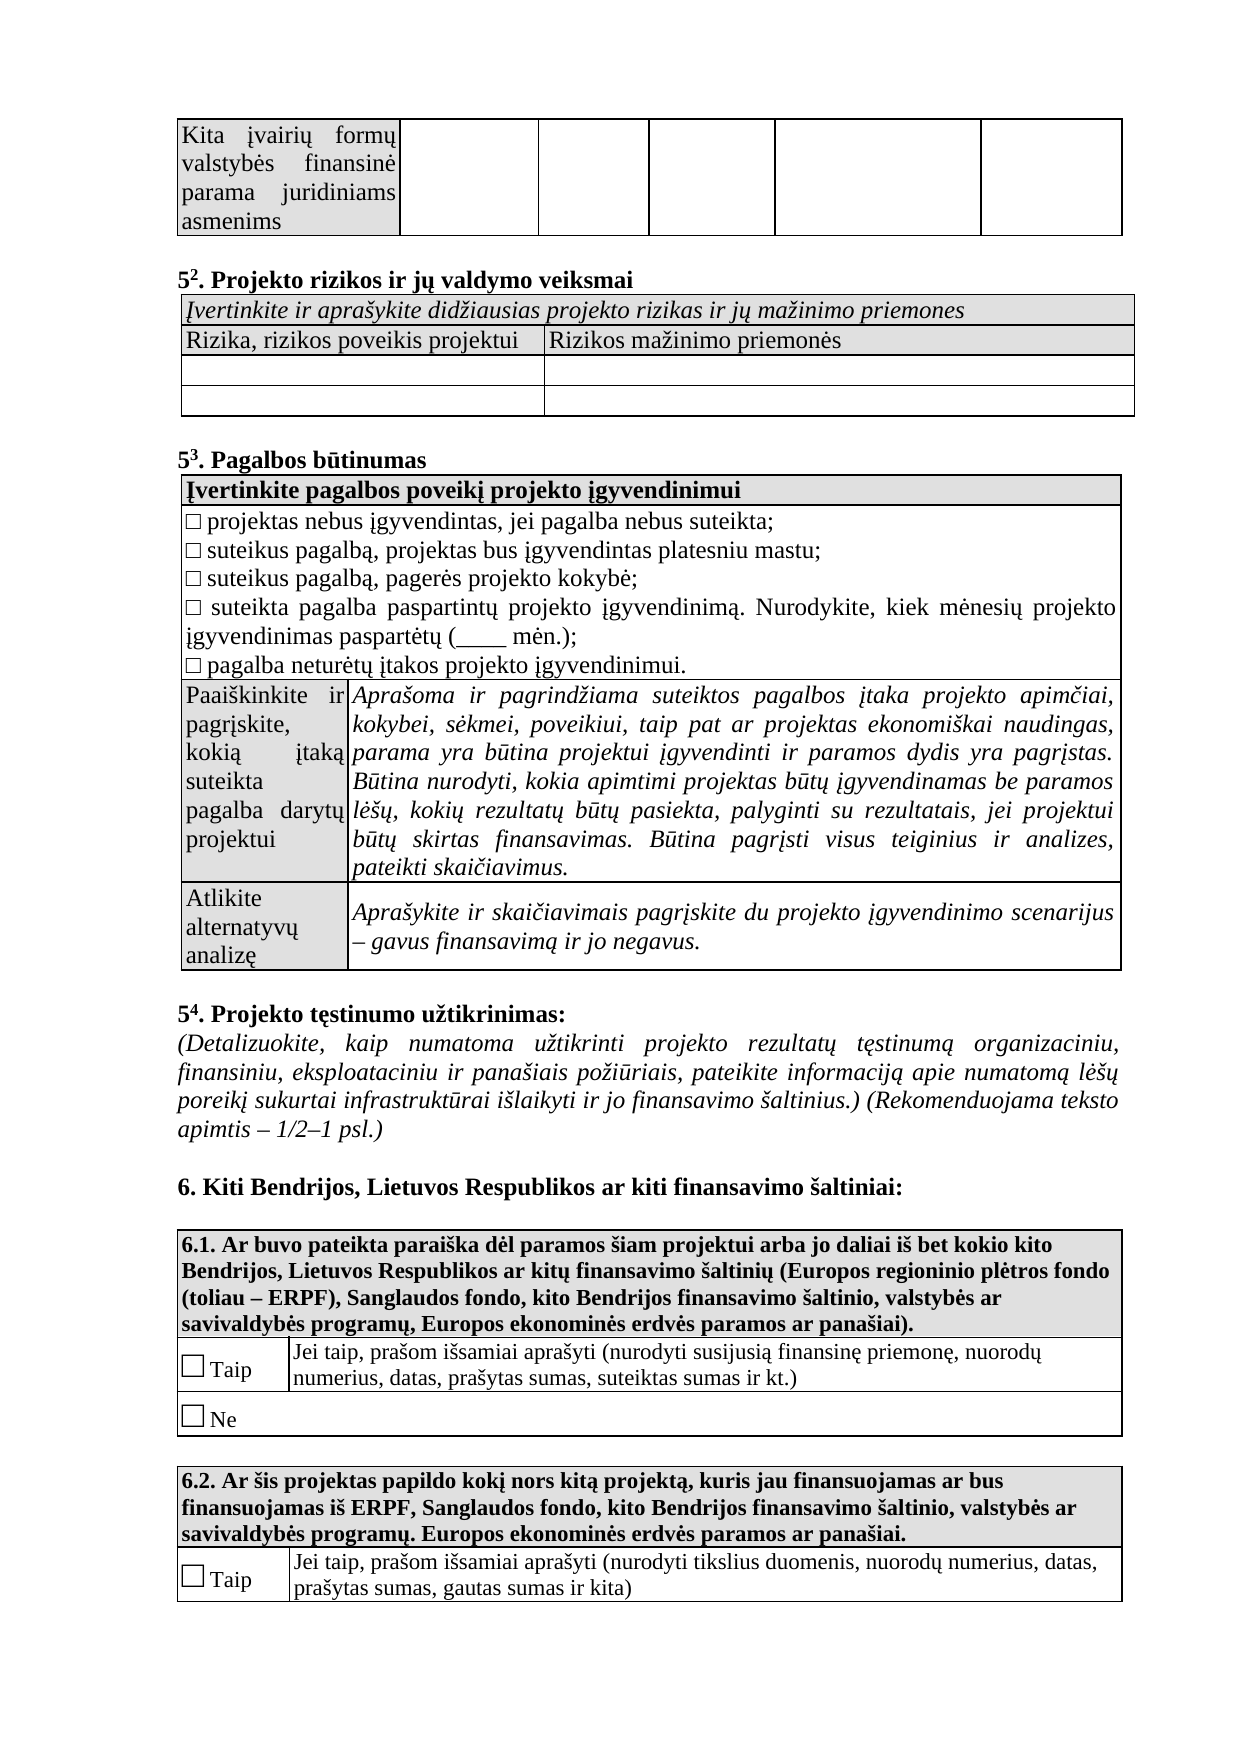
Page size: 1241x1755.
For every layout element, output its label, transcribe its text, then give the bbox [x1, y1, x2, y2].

table_header 6.1. Ar buvo pateikta paraiška dėl paramos šiam projektui arba jo daliai iš bet kokio kito Bendrijos, Lietuvos Respublikos ar kitų finansavimo šaltinių (Europos regioninio plėtros fondo (toliau – ERPF), Sanglaudos fondo, kito Bendrijos finansavimo šaltinio, valstybės ar savivaldybės programų, Europos ekonominės erdvės paramos ar panašiai). [178, 1231, 1121, 1336]
table_cell □ Taip [178, 1338, 288, 1391]
table_cell [401, 120, 538, 235]
table_cell □ projektas nebus įgyvendintas, jei pagalba nebus suteikta; □ suteikus pagalbą, projektas bus įgyvendintas platesniu mastu; □ suteikus pagalbą, pagerės projekto kokybė; □ suteikta pagalba paspartintų projekto įgyvendinimą. Nurodykite, kiek mėnesių projekto įgyvendinimas paspartėtų (____ mėn.); □ pagalba neturėtų įtakos projekto įgyvendinimui. [182, 506, 1120, 678]
text 52. Projekto rizikos ir jų valdymo veiksmai [177, 265, 1122, 294]
table_cell [982, 120, 1121, 235]
text 54. Projekto tęstinumo užtikrinimas: [177, 999, 1122, 1028]
text (Detalizuokite, kaip numatoma užtikrinti projekto rezultatų tęstinumą organizaciniu, finansiniu, eksploataciniu ir panašiais požiūriais, pateikite informaciją apie numatomą lėšų poreikį sukurtai infrastruktūrai išlaikyti ir jo finansavimo šaltinius.) (Rekomenduojama teksto apimtis – 1/2–1 psl.) [177, 1028, 1122, 1143]
table_cell □ Ne [178, 1392, 1121, 1435]
table_cell [182, 386, 544, 415]
table_cell Jei taip, prašom išsamiai aprašyti (nurodyti susijusią finansinę priemonę, nuorodų numerius, datas, prašytas sumas, suteiktas sumas ir kt.) [290, 1338, 1121, 1391]
table_cell [545, 386, 1134, 415]
table_cell [776, 120, 980, 235]
table_cell Paaiškinkite ir pagrįskite, kokią įtaką suteikta pagalba darytų projektui [182, 680, 347, 881]
table_cell □ Taip [178, 1548, 289, 1601]
table_cell Atlikite alternatyvų analizę [182, 883, 347, 969]
table_cell Rizikos mažinimo priemonės [545, 326, 1134, 354]
table_cell Jei taip, prašom išsamiai aprašyti (nurodyti tikslius duomenis, nuorodų numerius, datas, prašytas sumas, gautas sumas ir kita) [290, 1548, 1121, 1601]
table_cell Aprašoma ir pagrindžiama suteiktos pagalbos įtaka projekto apimčiai, kokybei, sėkmei, poveikiui, taip pat ar projektas ekonomiškai naudingas, parama yra būtina projektui įgyvendinti ir paramos dydis yra pagrįstas. Būtina nurodyti, kokia apimtimi projektas būtų įgyvendinamas be paramos lėšų, kokių rezultatų būtų pasiekta, palyginti su rezultatais, jei projektui būtų skirtas finansavimas. Būtina pagrįsti visus teiginius ir analizes, pateikti skaičiavimus. [349, 680, 1120, 881]
text 53. Pagalbos būtinumas [177, 445, 1122, 474]
table_cell Kita įvairių formų valstybės finansinė parama juridiniams asmenims [178, 120, 399, 235]
table_cell [545, 356, 1134, 385]
table_header Įvertinkite ir aprašykite didžiausias projekto rizikas ir jų mažinimo priemones [182, 295, 1134, 324]
table_cell Aprašykite ir skaičiavimais pagrįskite du projekto įgyvendinimo scenarijus – gavus finansavimą ir jo negavus. [349, 883, 1120, 969]
table_header 6.2. Ar šis projektas papildo kokį nors kitą projektą, kuris jau finansuojamas ar bus finansuojamas iš ERPF, Sanglaudos fondo, kito Bendrijos finansavimo šaltinio, valstybės ar savivaldybės programų. Europos ekonominės erdvės paramos ar panašiai. [178, 1467, 1121, 1546]
table_cell [539, 120, 648, 235]
table_header Įvertinkite pagalbos poveikį projekto įgyvendinimui [182, 476, 1120, 504]
table_cell [650, 120, 774, 235]
text 6. Kiti Bendrijos, Lietuvos Respublikos ar kiti finansavimo šaltiniai: [177, 1172, 1122, 1201]
table_cell Rizika, rizikos poveikis projektui [182, 326, 544, 354]
table_cell [182, 356, 544, 385]
